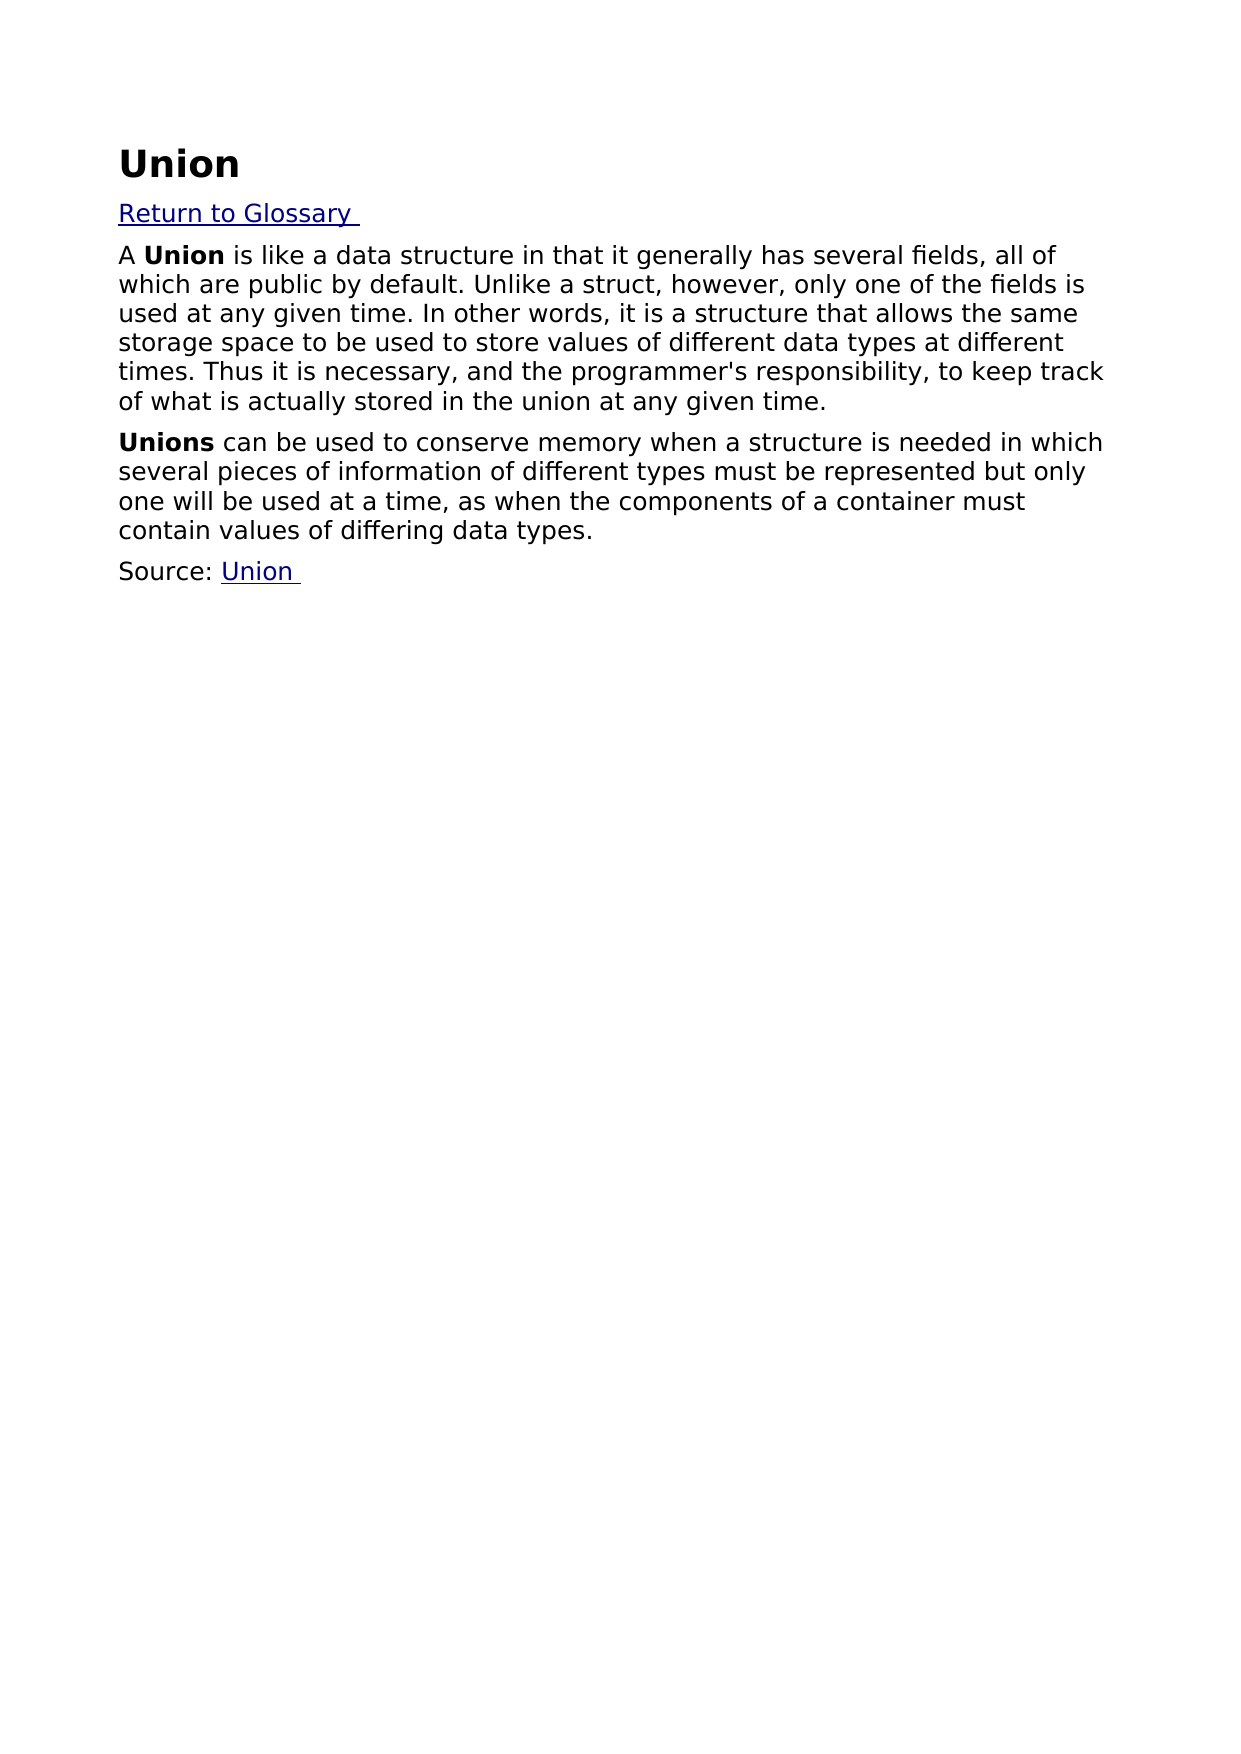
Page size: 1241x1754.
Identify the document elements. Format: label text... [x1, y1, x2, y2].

text Return to Glossary [118, 199, 1122, 228]
text Source: Union [118, 558, 1122, 587]
text A Union is like a data structure in that it generally has several fields, all of which are public by default. Unlike a struct, however, only one of the fields is used at any given time. In other words, it is a structure that allows the same storage space to be used to store values of different data types at different times. Thus it is necessary, and the programmer's responsibility, to keep track of what is actually stored in the union at any given time. [118, 241, 1122, 416]
subtitle Union [118, 143, 1122, 187]
text Unions can be used to conserve memory when a structure is needed in which several pieces of information of different types must be represented but only one will be used at a time, as when the components of a container must contain values of differing data types. [118, 428, 1122, 545]
